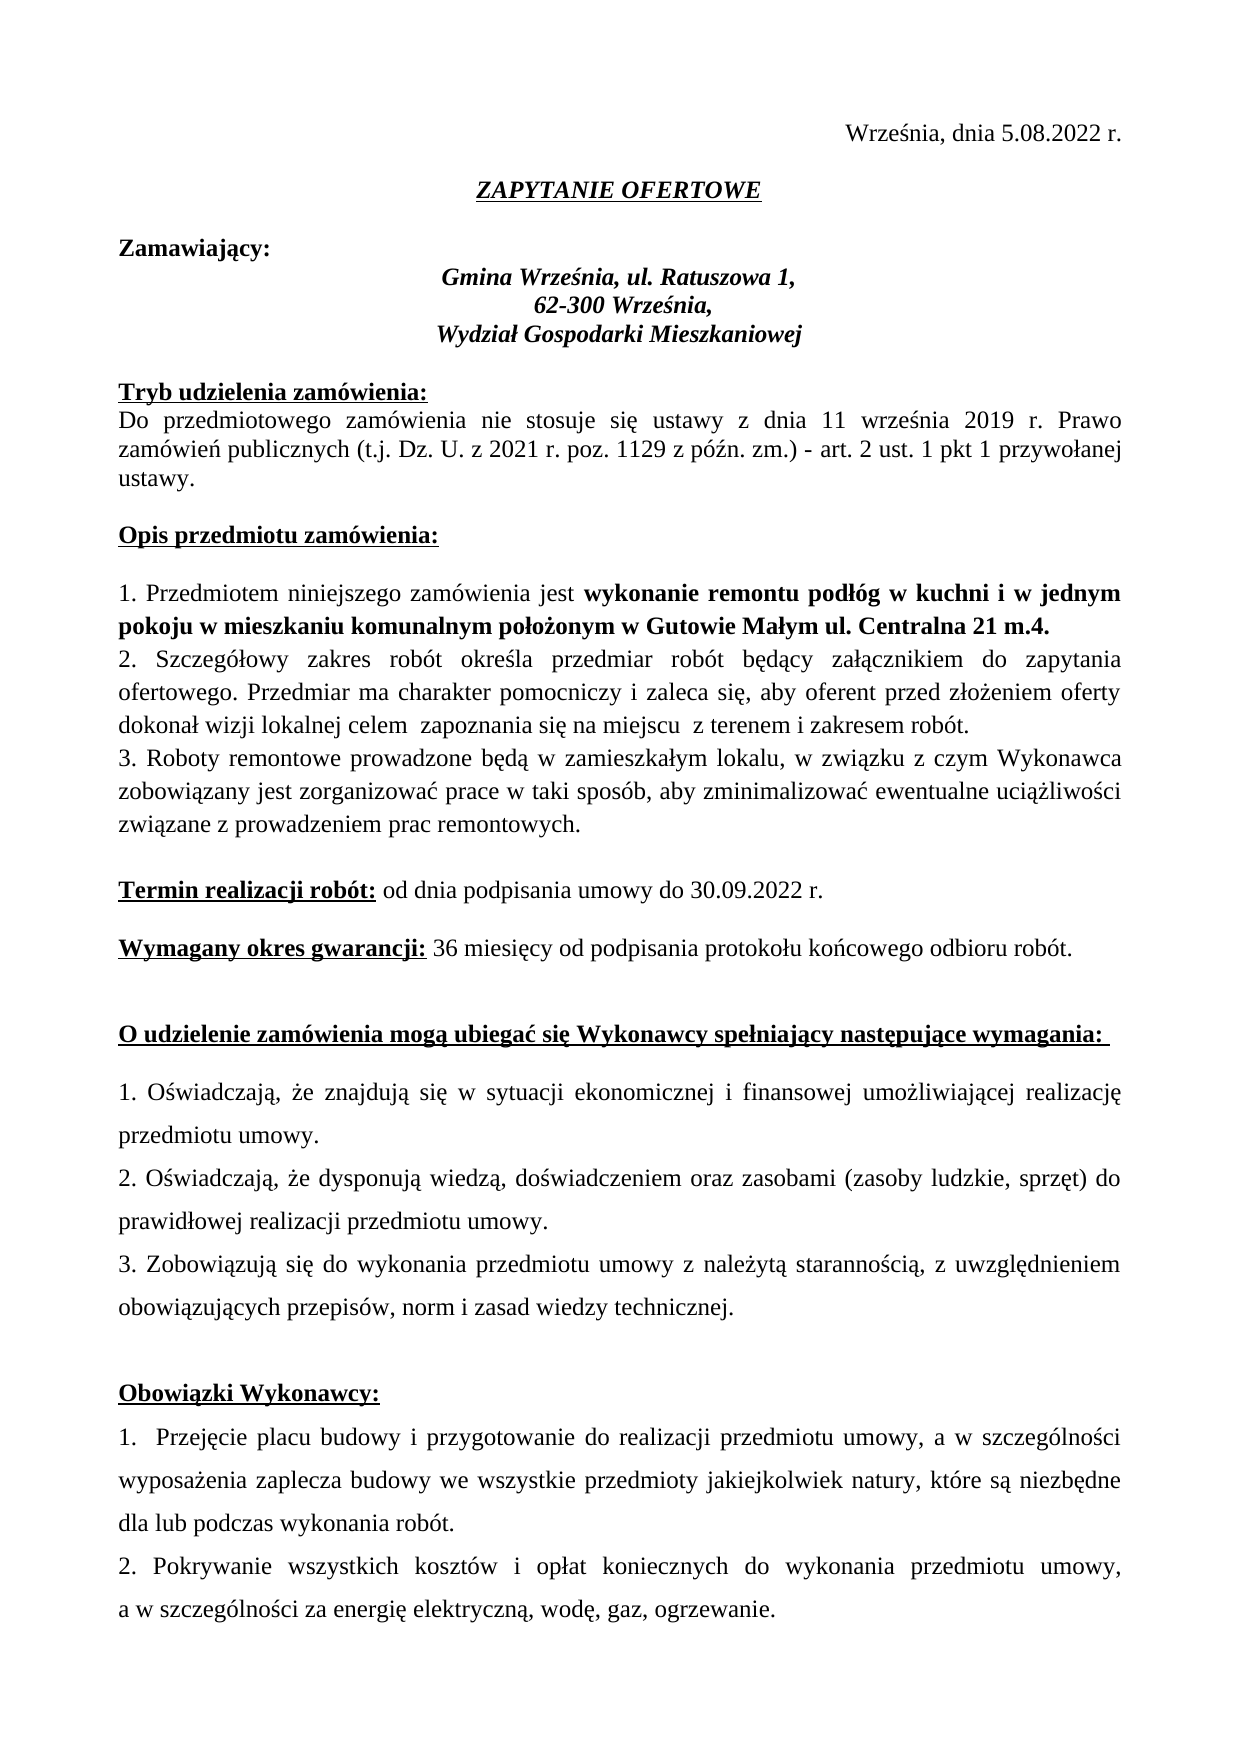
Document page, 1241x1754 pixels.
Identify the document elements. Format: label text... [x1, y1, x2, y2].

text Obowiązki Wykonawcy: [118, 1378, 1122, 1407]
text O udzielenie zamówienia mogą ubiegać się Wykonawcy spełniający następujące wymagania: [118, 1019, 1122, 1048]
text 62-300 Września, [118, 291, 1122, 319]
list 3. Roboty remontowe prowadzone będą w zamieszkałym lokalu, w związku z czym Wykonawca zobowiązany jest zorganizować prace w taki sposób, aby zminimalizować ewentualne uciążliwości związane z prowadzeniem prac remontowych. [118, 743, 1122, 838]
text Zamawiający: [118, 233, 1122, 262]
text Do przedmiotowego zamówienia nie stosuje się ustawy z dnia 11 września 2019 r. Prawo zamówień publicznych (t.j. Dz. U. z 2021 r. poz. 1129 z późn. zm.) - art. 2 ust. 1 pkt 1 przywołanej ustawy. [118, 406, 1122, 492]
text Termin realizacji robót: od dnia podpisania umowy do 30.09.2022 r. [118, 875, 1122, 904]
text Opis przedmiotu zamówienia: [118, 521, 1122, 549]
text Wymagany okres gwarancji: 36 miesięcy od podpisania protokołu końcowego odbioru robót. [118, 933, 1122, 962]
text Wydział Gospodarki Mieszkaniowej [118, 319, 1122, 348]
text 1. Przedmiotem niniejszego zamówienia jest wykonanie remontu podłóg w kuchni i w jednym pokoju w mieszkaniu komunalnym położonym w Gutowie Małym ul. Centralna 21 m.4. [118, 578, 1122, 640]
text 1. Przejęcie placu budowy i przygotowanie do realizacji przedmiotu umowy, a w szczególności wyposażenia zaplecza budowy we wszystkie przedmioty jakiejkolwiek natury, które są niezbędne dla lub podczas wykonania robót. [118, 1422, 1122, 1537]
text 3. Zobowiązują się do wykonania przedmiotu umowy z należytą starannością, z uwzględnieniem obowiązujących przepisów, norm i zasad wiedzy technicznej. [118, 1249, 1122, 1321]
text 2. Pokrywanie wszystkich kosztów i opłat koniecznych do wykonania przedmiotu umowy, a w szczególności za energię elektryczną, wodę, gaz, ogrzewanie. [118, 1551, 1122, 1623]
list 2. Szczegółowy zakres robót określa przedmiar robót będący załącznikiem do zapytania ofertowego. Przedmiar ma charakter pomocniczy i zaleca się, aby oferent przed złożeniem oferty dokonał wizji lokalnej celem zapoznania się na miejscu z terenem i zakresem robót. [118, 644, 1122, 739]
text 2. Oświadczają, że dysponują wiedzą, doświadczeniem oraz zasobami (zasoby ludzkie, sprzęt) do prawidłowej realizacji przedmiotu umowy. [118, 1163, 1122, 1235]
text Tryb udzielenia zamówienia: [118, 377, 1122, 406]
text Września, dnia 5.08.2022 r. [118, 118, 1122, 147]
text ZAPYTANIE OFERTOWE [118, 176, 1122, 204]
text 1. Oświadczają, że znajdują się w sytuacji ekonomicznej i finansowej umożliwiającej realizację przedmiotu umowy. [118, 1077, 1122, 1148]
text Gmina Września, ul. Ratuszowa 1, [118, 262, 1122, 291]
